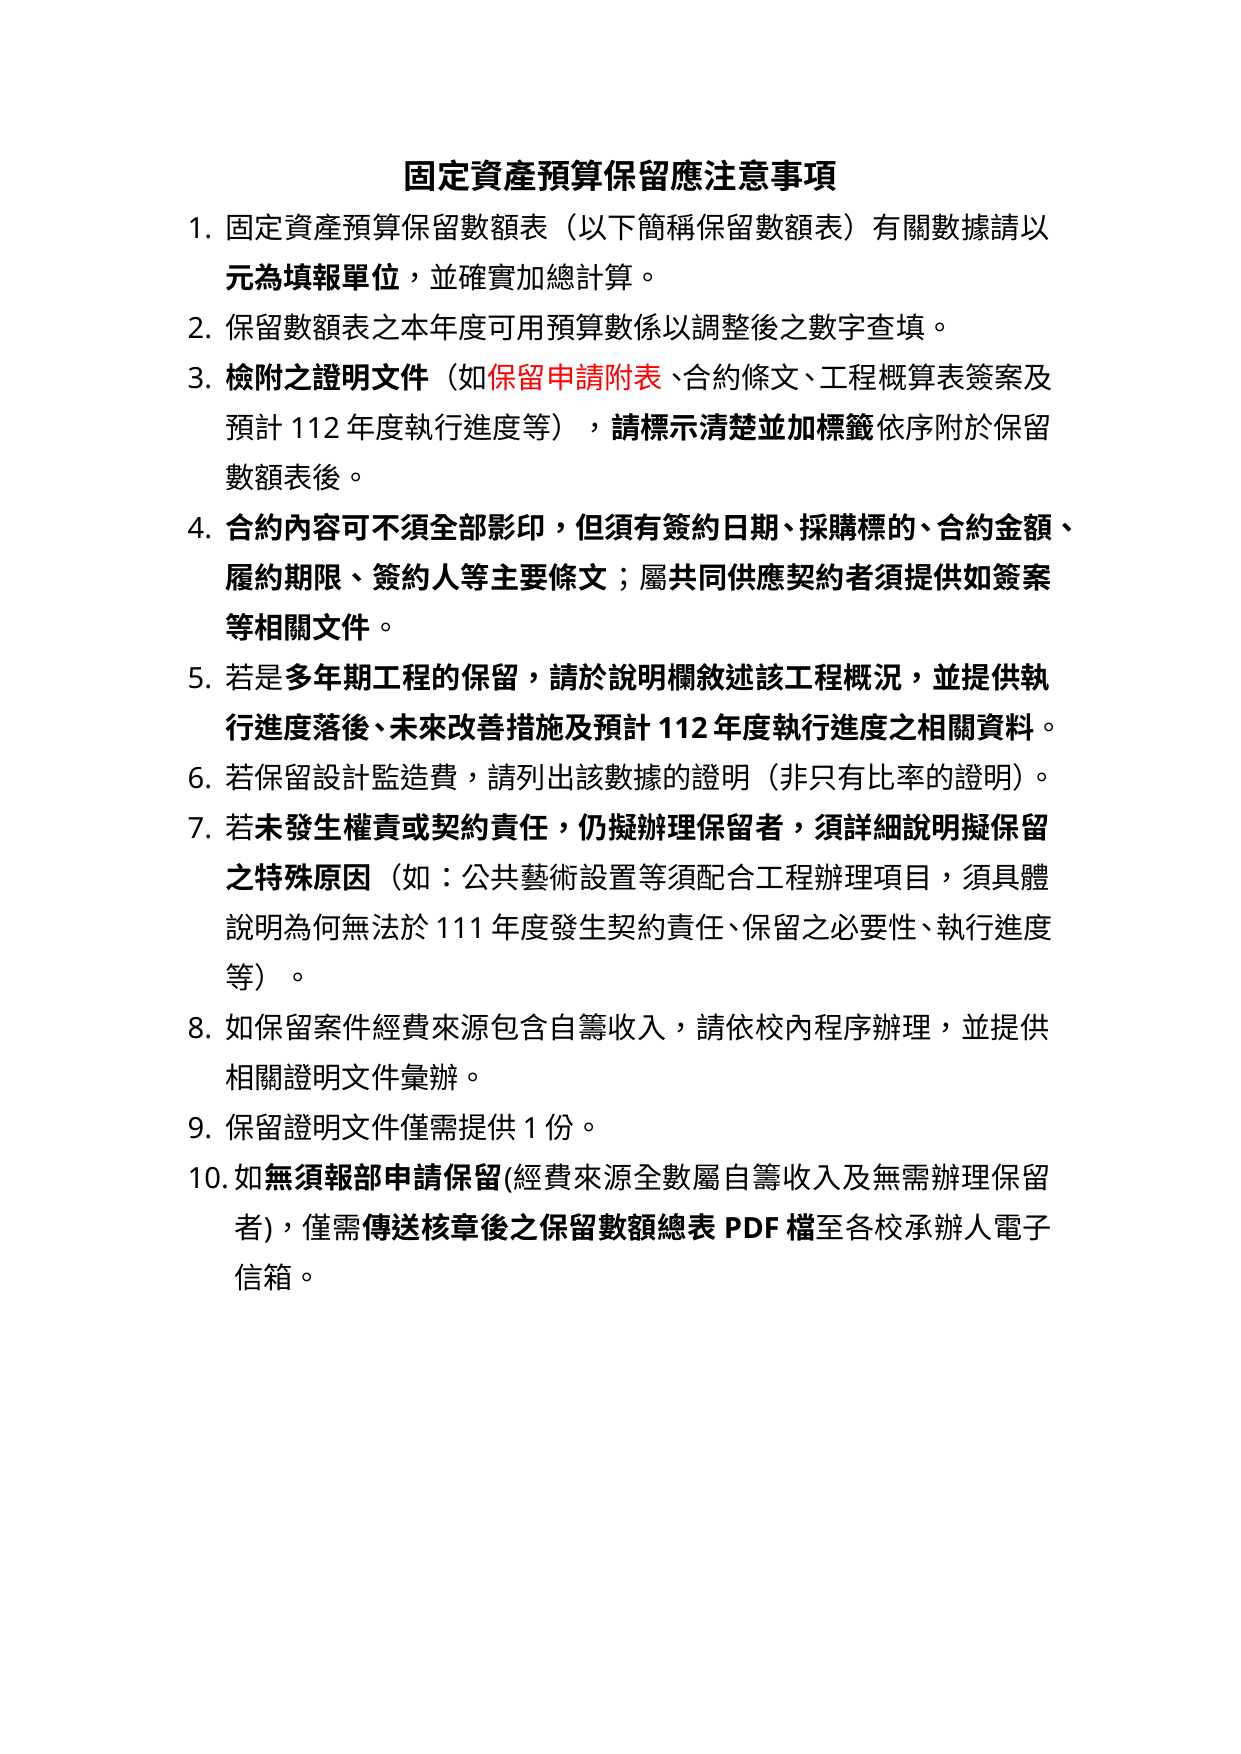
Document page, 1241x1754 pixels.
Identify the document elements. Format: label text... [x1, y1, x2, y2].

list 保留數額表之本年度可用預算數係以調整後之數字查填。 [187, 298, 1053, 348]
list 保留證明文件僅需提供1份。 [187, 1098, 1053, 1148]
list 如無須報部申請保留(經費來源全數屬自籌收入及無需辦理保留者)，僅需傳送核章後之保留數額總表PDF檔至各校承辦人電子信箱。 [187, 1148, 1053, 1298]
list 若保留設計監造費，請列出該數據的證明（非只有比率的證明）。 [187, 748, 1053, 798]
list 若是多年期工程的保留，請於說明欄敘述該工程概況，並提供執行進度落後、未來改善措施及預計112年度執行進度之相關資料。 [187, 648, 1053, 748]
list 檢附之證明文件（如保留申請附表、合約條文、工程概算表簽案及預計112年度執行進度等），請標示清楚並加標籤依序附於保留數額表後。 [187, 348, 1053, 498]
list 如保留案件經費來源包含自籌收入，請依校內程序辦理，並提供相關證明文件彙辦。 [187, 998, 1053, 1098]
list 若未發生權責或契約責任，仍擬辦理保留者，須詳細說明擬保留之特殊原因（如：公共藝術設置等須配合工程辦理項目，須具體說明為何無法於111年度發生契約責任、保留之必要性、執行進度等）。 [187, 798, 1053, 998]
list 合約內容可不須全部影印，但須有簽約日期、採購標的、合約金額、履約期限、簽約人等主要條文；屬共同供應契約者須提供如簽案等相關文件。 [187, 498, 1053, 648]
list 固定資產預算保留數額表（以下簡稱保留數額表）有關數據請以元為填報單位，並確實加總計算。 [187, 198, 1053, 298]
text 固定資產預算保留應注意事項 [187, 150, 1053, 198]
